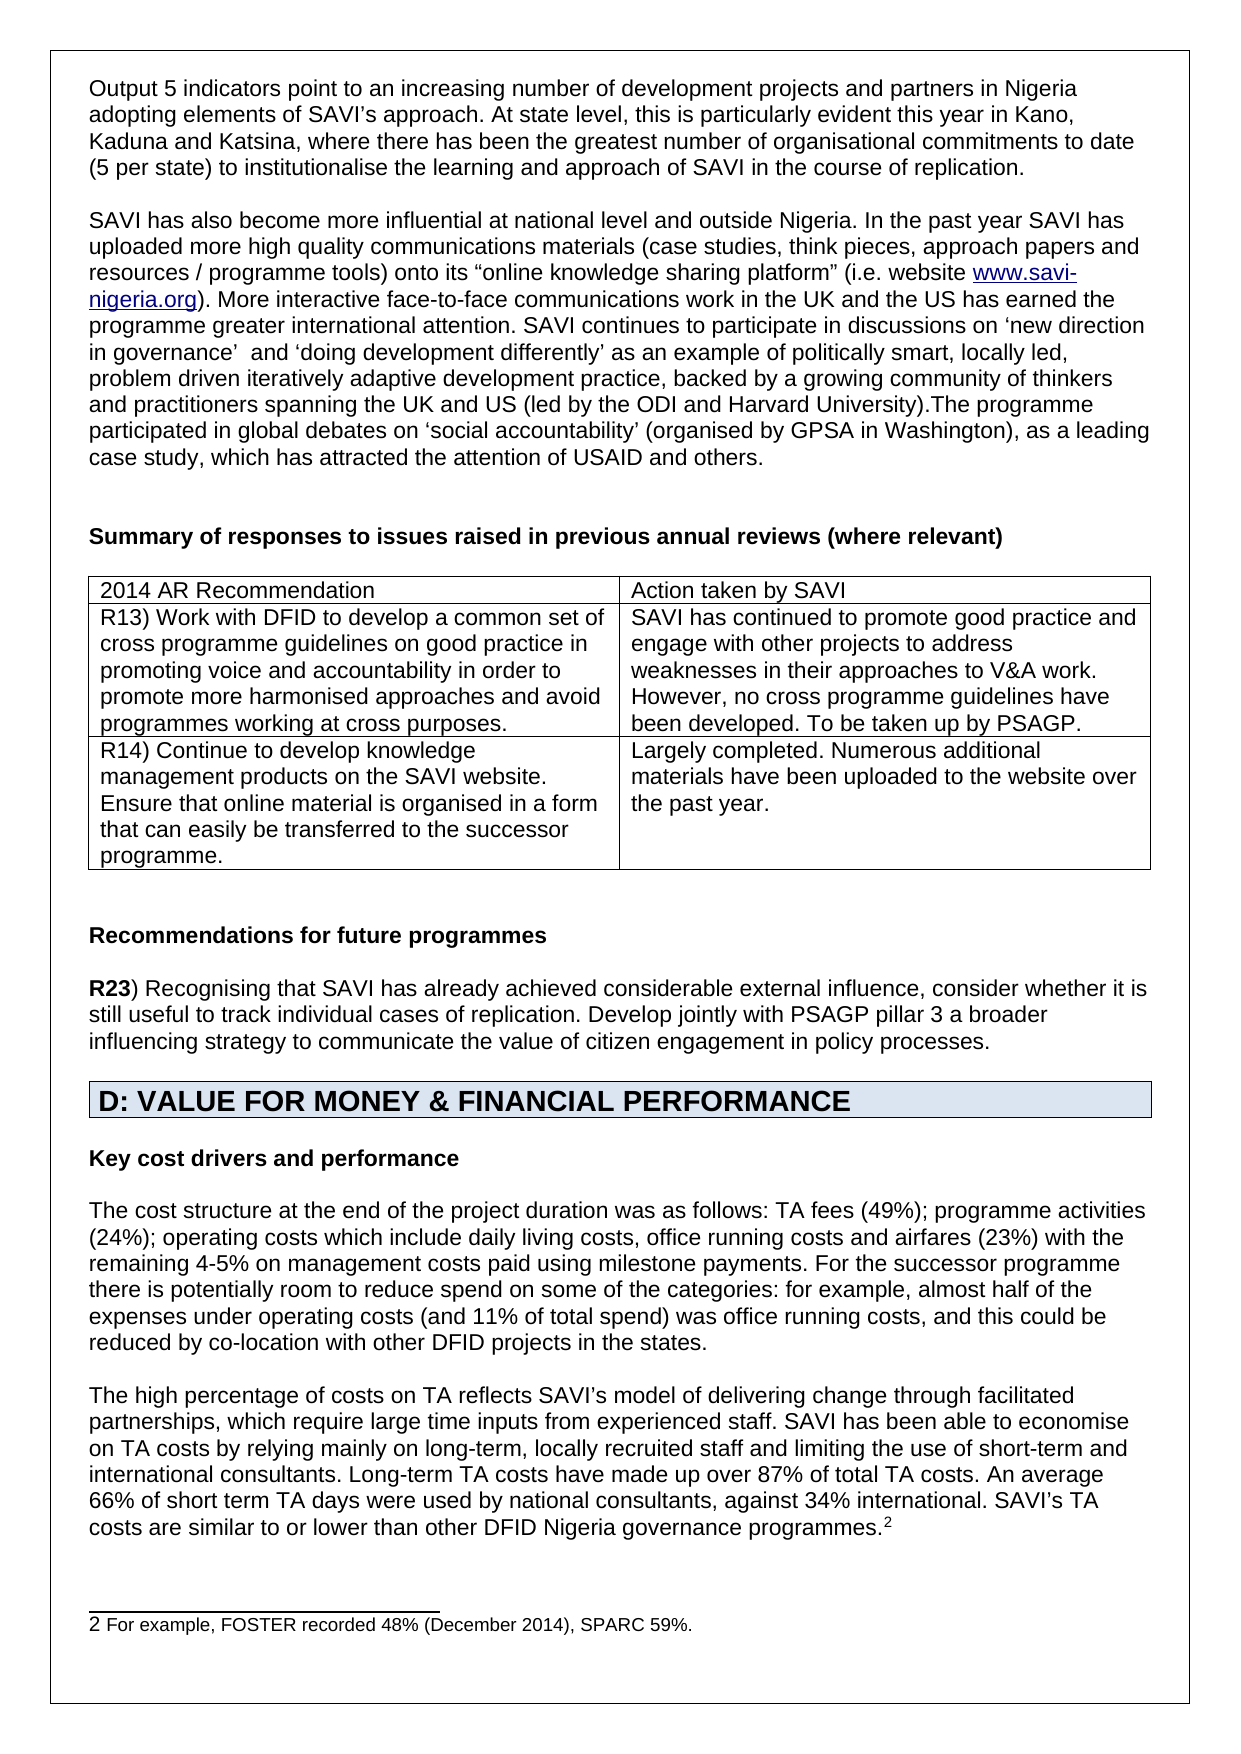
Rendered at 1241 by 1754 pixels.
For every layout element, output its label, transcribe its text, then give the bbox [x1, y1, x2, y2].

text Recommendations for future programmes [89, 922, 1152, 949]
text Output 5 indicators point to an increasing number of development projects and partners in Nigeria adopting elements of SAVI’s approach. At state level, this is particularly evident this year in Kano, Kaduna and Katsina, where there has been the greatest number of organisational commitments to date (5 per state) to institutionalise the learning and approach of SAVI in the course of replication. [89, 75, 1152, 180]
text For example, FOSTER recorded 48% (December 2014), SPARC 59%. [89, 1612, 1152, 1636]
table_cell R13) Work with DFID to develop a common set of cross programme guidelines on good practice in promoting voice and accountability in order to promote more harmonised approaches and avoid programmes working at cross purposes. [89, 604, 619, 736]
text R23) Recognising that SAVI has already achieved considerable external influence, consider whether it is still useful to track individual cases of replication. Develop jointly with PSAGP pillar 3 a broader influencing strategy to communicate the value of citizen engagement in policy processes. [89, 975, 1152, 1054]
text The high percentage of costs on TA reflects SAVI’s model of delivering change through facilitated partnerships, which require large time inputs from experienced staff. SAVI has been able to economise on TA costs by relying mainly on long-term, locally recruited staff and limiting the use of short-term and international consultants. Long-term TA costs have made up over 87% of total TA costs. An average 66% of short term TA days were used by national consultants, against 34% international. SAVI’s TA costs are similar to or lower than other DFID Nigeria governance programmes. [89, 1382, 1152, 1540]
text Summary of responses to issues raised in previous annual reviews (where relevant) [89, 523, 1152, 549]
table_header 2014 AR Recommendation [89, 577, 619, 603]
table_header Action taken by SAVI [620, 577, 1150, 603]
table_cell R14) Continue to develop knowledge management products on the SAVI website. Ensure that online material is organised in a form that can easily be transferred to the successor programme. [89, 737, 619, 869]
table_cell SAVI has continued to promote good practice and engage with other projects to address weaknesses in their approaches to V&A work. However, no cross programme guidelines have been developed. To be taken up by PSAGP. [620, 604, 1150, 736]
text SAVI has also become more influential at national level and outside Nigeria. In the past year SAVI has uploaded more high quality communications materials (case studies, think pieces, approach papers and resources / programme tools) onto its “online knowledge sharing platform” (i.e. website www.savi-nigeria.org). More interactive face-to-face communications work in the UK and the US has earned the programme greater international attention. SAVI continues to participate in discussions on ‘new direction in governance’ and ‘doing development differently’ as an example of politically smart, locally led, problem driven iteratively adaptive development practice, backed by a growing community of thinkers and practitioners spanning the UK and US (led by the ODI and Harvard University).The programme participated in global debates on ‘social accountability’ (organised by GPSA in Washington), as a leading case study, which has attracted the attention of USAID and others. [89, 207, 1152, 470]
text Key cost drivers and performance [89, 1144, 1152, 1171]
subtitle D: VALUE FOR MONEY & FINANCIAL PERFORMANCE [90, 1082, 1151, 1117]
table_cell Largely completed. Numerous additional materials have been uploaded to the website over the past year. [620, 737, 1150, 869]
text The cost structure at the end of the project duration was as follows: TA fees (49%); programme activities (24%); operating costs which include daily living costs, office running costs and airfares (23%) with the remaining 4-5% on management costs paid using milestone payments. For the successor programme there is potentially room to reduce spend on some of the categories: for example, almost half of the expenses under operating costs (and 11% of total spend) was office running costs, and this could be reduced by co-location with other DFID projects in the states. [89, 1197, 1152, 1355]
